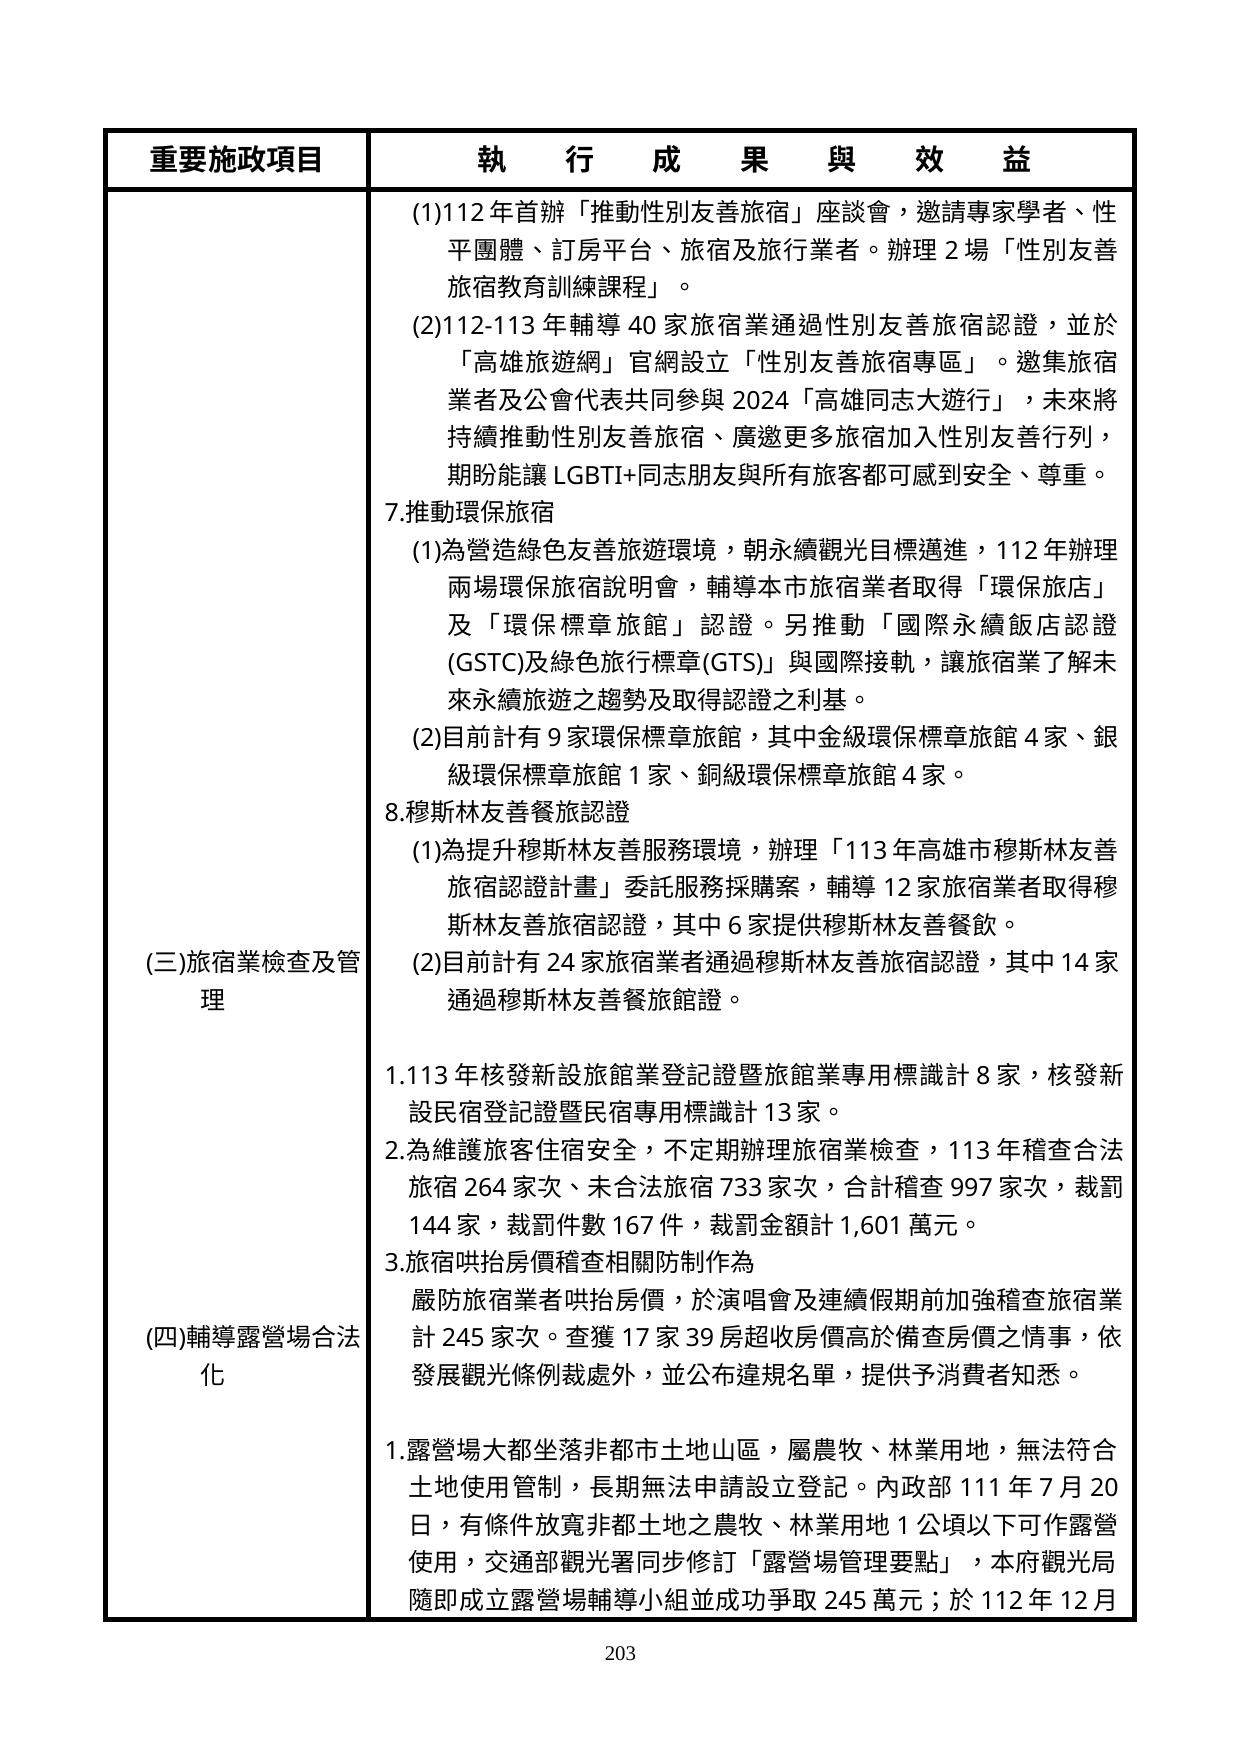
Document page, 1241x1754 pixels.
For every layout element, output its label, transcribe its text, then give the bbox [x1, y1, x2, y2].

table_header 重要施政項目 [108, 133, 366, 187]
table_cell (1)112年首辦「推動性別友善旅宿」座談會，邀請專家學者、性平團體、訂房平台、旅宿及旅行業者。辦理2場「性別友善旅宿教育訓練課程」。 (2)112-113年輔導40家旅宿業通過性別友善旅宿認證，並於「高雄旅遊網」官網設立「性別友善旅宿專區」。邀集旅宿業者及公會代表共同參與2024「高雄同志大遊行」，未來將持續推動性別友善旅宿、廣邀更多旅宿加入性別友善行列，期盼能讓LGBTI+同志朋友與所有旅客都可感到安全、尊重。 7.推動環保旅宿 (1)為營造綠色友善旅遊環境，朝永續觀光目標邁進，112年辦理兩場環保旅宿說明會，輔導本市旅宿業者取得「環保旅店」及「環保標章旅館」認證。另推動「國際永續飯店認證(GSTC)及綠色旅行標章(GTS)」與國際接軌，讓旅宿業了解未來永續旅遊之趨勢及取得認證之利基。 (2)目前計有9家環保標章旅館，其中金級環保標章旅館4家、銀級環保標章旅館1家、銅級環保標章旅館4家。 8.穆斯林友善餐旅認證 (1)為提升穆斯林友善服務環境，辦理「113年高雄市穆斯林友善旅宿認證計畫」委託服務採購案，輔導12家旅宿業者取得穆斯林友善旅宿認證，其中6家提供穆斯林友善餐飲。 (2)目前計有24家旅宿業者通過穆斯林友善旅宿認證，其中14家通過穆斯林友善餐旅館證。 1.113年核發新設旅館業登記證暨旅館業專用標識計8家，核發新設民宿登記證暨民宿專用標識計13家。 2.為維護旅客住宿安全，不定期辦理旅宿業檢查，113年稽查合法旅宿264家次、未合法旅宿733家次，合計稽查997家次，裁罰144家，裁罰件數167件，裁罰金額計1,601萬元。 3.旅宿哄抬房價稽查相關防制作為 嚴防旅宿業者哄抬房價，於演唱會及連續假期前加強稽查旅宿業計245家次。查獲17家39房超收房價高於備查房價之情事，依發展觀光條例裁處外，並公布違規名單，提供予消費者知悉。 1.露營場大都坐落非都市土地山區，屬農牧、林業用地，無法符合土地使用管制，長期無法申請設立登記。內政部111年7月20日，有條件放寬非都土地之農牧、林業用地1公頃以下可作露營使用，交通部觀光署同步修訂「露營場管理要點」，本府觀光局隨即成立露營場輔導小組並成功爭取245萬元；於112年12月 [371, 192, 1132, 1617]
table_cell (三)旅宿業檢查及管理 (四)輔導露營場合法化 [108, 192, 366, 1617]
table_header 執 行 成 果 與 效 益 [371, 133, 1132, 187]
